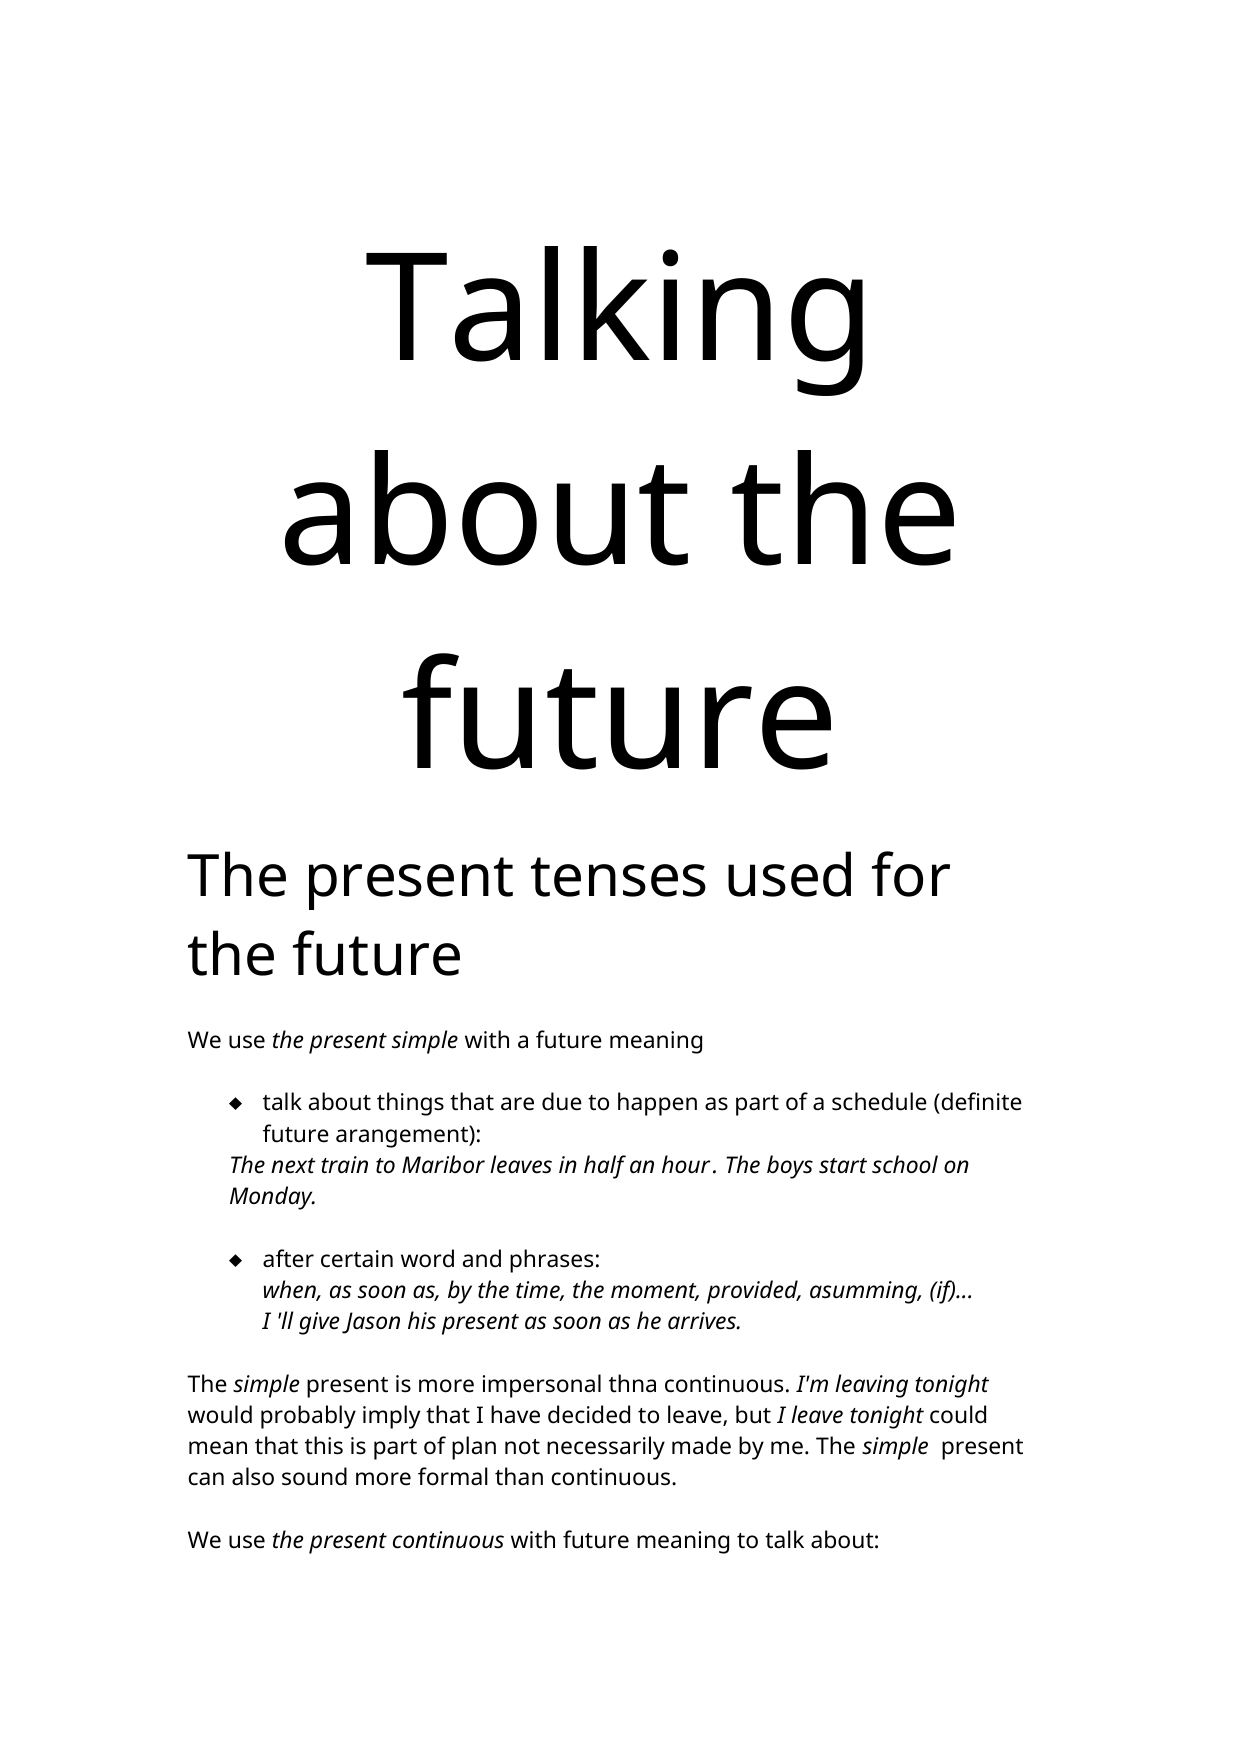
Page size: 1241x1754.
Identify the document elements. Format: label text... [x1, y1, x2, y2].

text We use the present simple with a future meaning [187, 1024, 1053, 1055]
text The simple present is more impersonal thna continuous. I'm leaving tonight would probably imply that I have decided to leave, but I leave tonight could mean that this is part of plan not necessarily made by me. The simple present can also sound more formal than continuous. [187, 1368, 1053, 1493]
list I 'll give Jason his present as soon as he arrives. [262, 1305, 1053, 1336]
subtitle The present tenses used for the future [187, 834, 1053, 993]
list when, as soon as, by the time, the moment, provided, asumming, (if)... [262, 1274, 1053, 1305]
list talk about things that are due to happen as part of a schedule (definite future arangement): [229, 1086, 1053, 1149]
subtitle Talking about the future [187, 200, 1053, 813]
text The next train to Maribor leaves in half an hour . The boys start school on Monday. [229, 1149, 1053, 1211]
list after certain word and phrases: [229, 1243, 1053, 1274]
text We use the present continuous with future meaning to talk about: [187, 1524, 1053, 1555]
